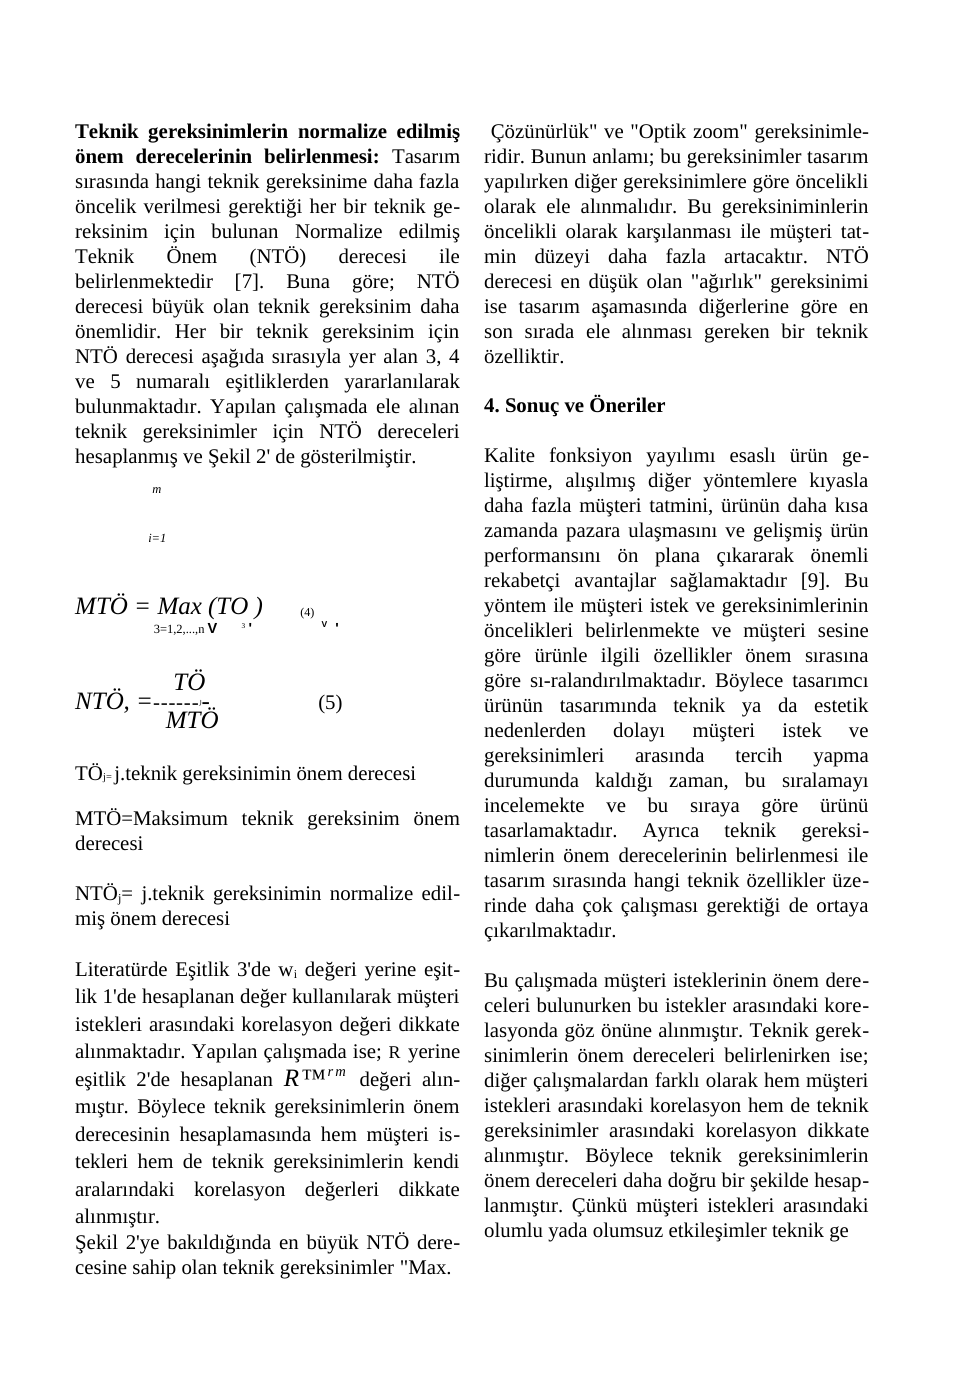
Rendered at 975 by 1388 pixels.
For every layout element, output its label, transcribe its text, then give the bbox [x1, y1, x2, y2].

text Bu çalışmada müşteri isteklerinin önem dere­celeri bulunurken bu istekler arasındaki kore­lasyonda göz önüne alınmıştır. Teknik gerek­sinimlerin önem dereceleri belirlenirken ise; diğer çalışmalardan farklı olarak hem müşteri istekleri arasındaki korelasyon hem de teknik gereksinimler arasındaki korelasyon dikka­te alınmıştır. Böylece teknik gereksinimlerin önem dereceleri daha doğru bir şekilde hesap­lanmıştır. Çünkü müşteri istekleri arasındaki olumlu yada olumsuz etkileşimler teknik ge­ [484, 967, 869, 1242]
text Çözünürlük" ve "Optik zoom" gereksinimle­ridir. Bunun anlamı; bu gereksinimler tasarım yapılırken diğer gereksinimlere göre öncelikli olarak ele alınmalıdır. Bu gereksiniminlerin öncelikli olarak karşılanması ile müşteri tat­min düzeyi daha fazla artacaktır. NTÖ derece­si en düşük olan "ağırlık" gereksinimi ise tasa­rım aşamasında diğerlerine göre en son sırada ele alınması gereken bir teknik özelliktir. [484, 118, 869, 368]
text MTÖ=Maksimum teknik gereksinim önem derecesi [75, 806, 460, 856]
text i=1 [148, 531, 460, 545]
text m [152, 483, 460, 496]
text NTÖj= j.teknik gereksinimin normalize edil­miş önem derecesi [75, 881, 460, 931]
text 4. Sonuç ve Öneriler [484, 394, 869, 417]
text NTÖ, = }- (5) [75, 695, 460, 714]
text MTÖ [166, 714, 460, 733]
text Kalite fonksiyon yayılımı esaslı ürün ge­liştirme, alışılmış diğer yöntemlere kıyasla daha fazla müşteri tatmini, ürünün daha kısa zamanda pazara ulaşmasını ve gelişmiş ürün performansını ön plana çıkararak önemli reka­betçi avantajlar sağlamaktadır [9]. Bu yöntem ile müşteri istek ve gereksinimlerinin önce­likleri belirlenmekte ve müşteri sesine göre ürünle ilgili özellikler önem sırasına göre sı-ralandırılmaktadır. Böylece tasarımcı ürünün tasarımında teknik ya da estetik nedenlerden dolayı müşteri istek ve gereksinimleri arasın­da tercih yapma durumunda kaldığı zaman, bu sıralamayı incelemekte ve bu sıraya göre ürünü tasarlamaktadır. Ayrıca teknik gereksi­nimlerin önem derecelerinin belirlenmesi ile tasarım sırasında hangi teknik özellikler üze­rinde daha çok çalışması gerektiği de ortaya çıkarılmaktadır. [484, 442, 869, 942]
text Literatürde Eşitlik 3'de wi değeri yerine eşit­lik 1'de hesaplanan değer kullanılarak müşteri istekleri arasındaki korelasyon değeri dikkate alınmaktadır. Yapılan çalışmada ise; r yeri­ne eşitlik 2'de hesaplanan R™rm değeri alın­mıştır. Böylece teknik gereksinimlerin önem derecesinin hesaplamasında hem müşteri is­tekleri hem de teknik gereksinimlerin kendi aralarındaki korelasyon değerleri dikkate alın­mıştır. [75, 954, 460, 1229]
text Teknik gereksinimlerin normalize edilmiş önem derecelerinin belirlenmesi: Tasarım sırasında hangi teknik gereksinime daha fazla öncelik verilmesi gerektiği her bir teknik ge­reksinim için bulunan Normalize edilmiş Tek­nik Önem (NTÖ) derecesi ile belirlenmekte­dir [7]. Buna göre; NTÖ derecesi büyük olan teknik gereksinim daha önemlidir. Her bir teknik gereksinim için NTÖ derecesi aşağıda sırasıyla yer alan 3, 4 ve 5 numaralı eşitlik­lerden yararlanılarak bulunmaktadır. Yapılan çalışmada ele alınan teknik gereksinimler için NTÖ dereceleri hesaplanmış ve Şekil 2' de gösterilmiştir. [75, 118, 460, 468]
text TÖ [173, 676, 460, 695]
text TÖj= j.teknik gereksinimin önem derecesi [75, 762, 460, 785]
text MTÖ = Max (TO ) (4) [75, 592, 460, 620]
text 3=1,2,...,n V 3 ' V ' [153, 620, 460, 636]
text Şekil 2'ye bakıldığında en büyük NTÖ dere­cesine sahip olan teknik gereksinimler "Max. [75, 1229, 460, 1279]
